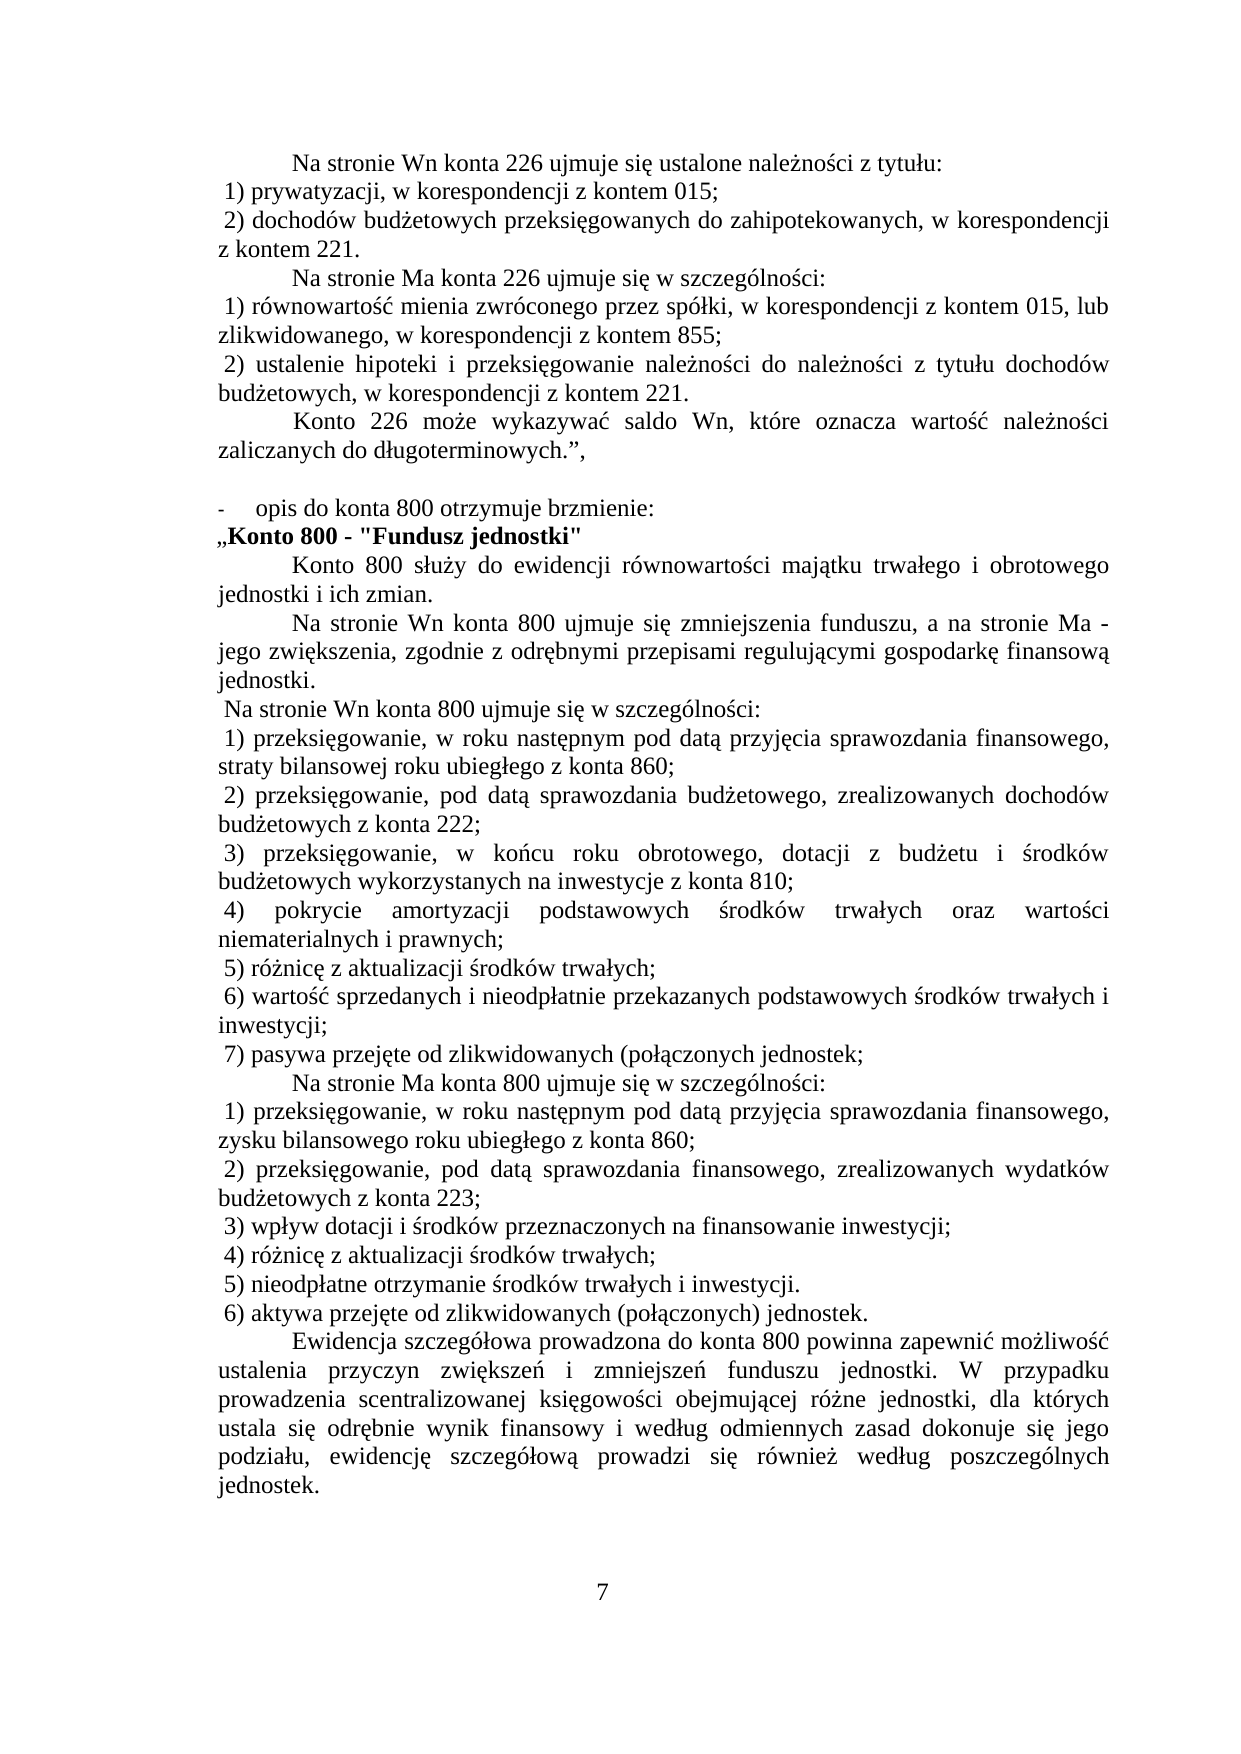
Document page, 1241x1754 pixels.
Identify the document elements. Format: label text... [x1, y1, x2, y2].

text 7) pasywa przejęte od zlikwidowanych (połączonych jednostek; [218, 1039, 1110, 1068]
text 3) wpływ dotacji i środków przeznaczonych na finansowanie inwestycji; [218, 1211, 1110, 1240]
text 1) prywatyzacji, w korespondencji z kontem 015; [218, 176, 1110, 205]
text 2) przeksięgowanie, pod datą sprawozdania budżetowego, zrealizowanych dochodów budżetowych z konta 222; [218, 780, 1110, 838]
text Na stronie Wn konta 800 ujmuje się zmniejszenia funduszu, a na stronie Ma - jego zwiększenia, zgodnie z odrębnymi przepisami regulującymi gospodarkę finansową jednostki. [218, 608, 1110, 694]
text 5) nieodpłatne otrzymanie środków trwałych i inwestycji. [218, 1269, 1110, 1298]
text 2) przeksięgowanie, pod datą sprawozdania finansowego, zrealizowanych wydatków budżetowych z konta 223; [218, 1154, 1110, 1211]
text 6) wartość sprzedanych i nieodpłatnie przekazanych podstawowych środków trwałych i inwestycji; [218, 981, 1110, 1039]
text Na stronie Wn konta 226 ujmuje się ustalone należności z tytułu: [218, 148, 1110, 176]
list opis do konta 800 otrzymuje brzmienie: [218, 493, 1110, 521]
text 4) różnicę z aktualizacji środków trwałych; [218, 1240, 1110, 1269]
text „Konto 800 - "Fundusz jednostki" [216, 521, 1110, 550]
text Ewidencja szczegółowa prowadzona do konta 800 powinna zapewnić możliwość ustalenia przyczyn zwiększeń i zmniejszeń funduszu jednostki. W przypadku prowadzenia scentralizowanej księgowości obejmującej różne jednostki, dla których ustala się odrębnie wynik finansowy i według odmiennych zasad dokonuje się jego podziału, ewidencję szczegółową prowadzi się również według poszczególnych jednostek. [218, 1326, 1110, 1499]
text 2) ustalenie hipoteki i przeksięgowanie należności do należności z tytułu dochodów budżetowych, w korespondencji z kontem 221. [218, 349, 1110, 406]
text 2) dochodów budżetowych przeksięgowanych do zahipotekowanych, w korespondencji z kontem 221. [218, 205, 1110, 263]
text 1) przeksięgowanie, w roku następnym pod datą przyjęcia sprawozdania finansowego, straty bilansowej roku ubiegłego z konta 860; [218, 723, 1110, 780]
text 5) różnicę z aktualizacji środków trwałych; [218, 953, 1110, 981]
text Na stronie Ma konta 800 ujmuje się w szczególności: [218, 1068, 1110, 1096]
text Konto 800 służy do ewidencji równowartości majątku trwałego i obrotowego jednostki i ich zmian. [218, 550, 1110, 608]
text 1) przeksięgowanie, w roku następnym pod datą przyjęcia sprawozdania finansowego, zysku bilansowego roku ubiegłego z konta 860; [218, 1096, 1110, 1154]
text 1) równowartość mienia zwróconego przez spółki, w korespondencji z kontem 015, lub zlikwidowanego, w korespondencji z kontem 855; [218, 291, 1110, 349]
text Konto 226 może wykazywać saldo Wn, które oznacza wartość należności zaliczanych do długoterminowych.”, [218, 406, 1110, 464]
text Na stronie Wn konta 800 ujmuje się w szczególności: [218, 694, 1110, 723]
text Na stronie Ma konta 226 ujmuje się w szczególności: [218, 263, 1110, 291]
text 3) przeksięgowanie, w końcu roku obrotowego, dotacji z budżetu i środków budżetowych wykorzystanych na inwestycje z konta 810; [218, 838, 1110, 895]
text 4) pokrycie amortyzacji podstawowych środków trwałych oraz wartości niematerialnych i prawnych; [218, 895, 1110, 953]
text 6) aktywa przejęte od zlikwidowanych (połączonych) jednostek. [218, 1298, 1110, 1326]
